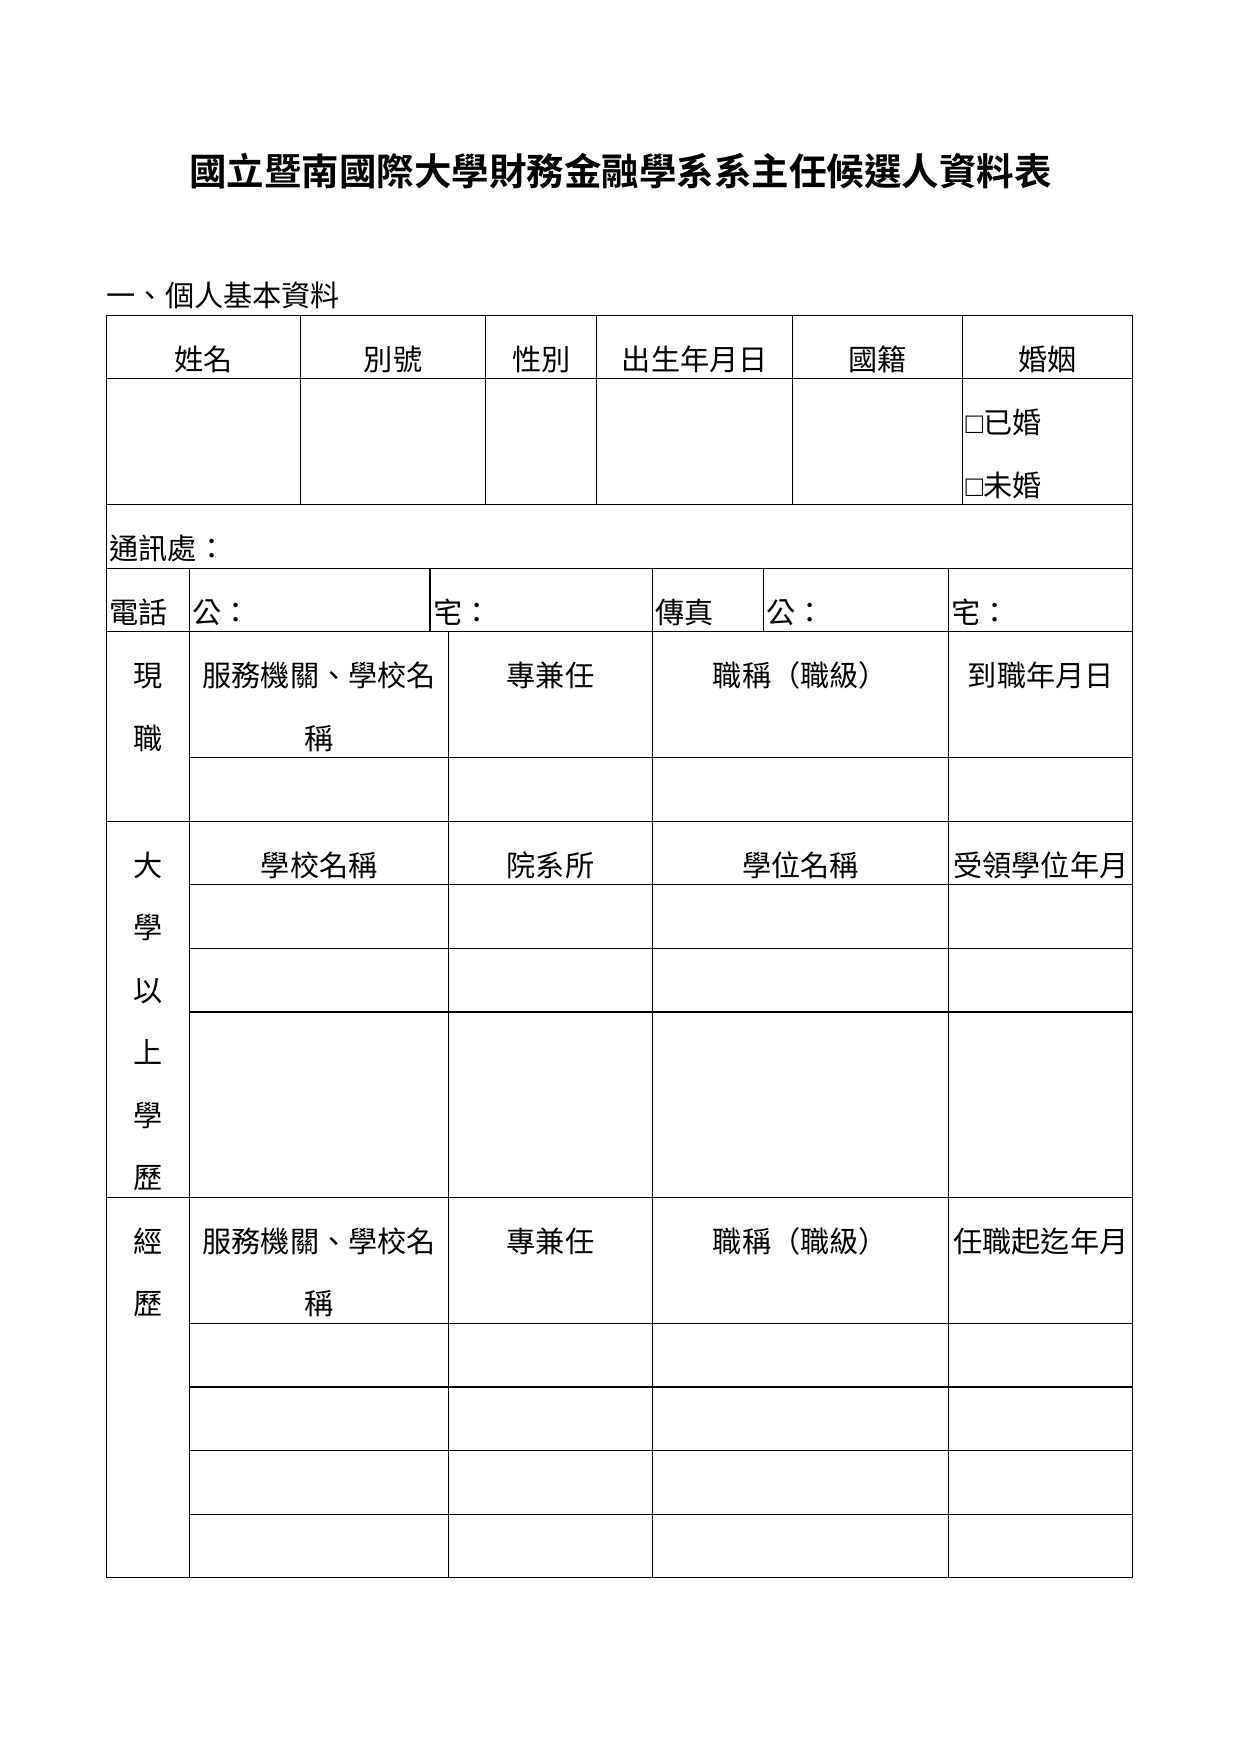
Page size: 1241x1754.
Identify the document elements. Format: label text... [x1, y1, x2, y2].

table_cell [107, 379, 300, 504]
table_cell [949, 1451, 1132, 1513]
table_header 婚姻 [963, 316, 1132, 378]
table_cell 通訊處： [107, 505, 1132, 568]
text 國立暨南國際大學財務金融學系系主任候選人資料表 [106, 127, 1134, 189]
text 一、個人基本資料 [106, 252, 1134, 314]
table_cell [190, 758, 448, 821]
table_header 別號 [301, 316, 485, 378]
table_cell [653, 1388, 948, 1450]
table_cell 專兼任 [449, 632, 652, 757]
table_cell [949, 1515, 1132, 1577]
table_cell 職稱（職級） [653, 632, 948, 757]
table_cell 職稱（職級） [653, 1198, 948, 1323]
table_cell [653, 1515, 948, 1577]
table_cell [190, 1451, 448, 1513]
table_cell [190, 1013, 448, 1197]
table_cell [190, 885, 448, 948]
table_header 國籍 [793, 316, 962, 378]
table_cell [597, 379, 792, 504]
table_cell [449, 758, 652, 821]
table_cell 現職 [107, 632, 189, 821]
table_cell [949, 1013, 1132, 1197]
table_cell [449, 1388, 652, 1450]
table_cell 大學以上學歷 [107, 822, 189, 1197]
table_cell [653, 1013, 948, 1197]
table_cell 經歷 [107, 1198, 189, 1577]
table_cell 公： [764, 569, 948, 631]
table_cell 受領學位年月 [949, 822, 1132, 884]
table_cell 學校名稱 [190, 822, 448, 884]
table_cell 學位名稱 [653, 822, 948, 884]
table_cell [486, 379, 596, 504]
table_cell [653, 949, 948, 1011]
table_cell [449, 885, 652, 948]
table_cell 專兼任 [449, 1198, 652, 1323]
table_cell 服務機關、學校名稱 [190, 632, 448, 757]
table_cell [793, 379, 962, 504]
table_cell 院系所 [449, 822, 652, 884]
table_cell [449, 1013, 652, 1197]
table_cell [653, 1324, 948, 1386]
table_cell [949, 758, 1132, 821]
table_cell [190, 1324, 448, 1386]
table_cell [449, 949, 652, 1011]
table_cell 電話 [107, 569, 189, 631]
table_cell 傳真 [653, 569, 763, 631]
table_cell [949, 1388, 1132, 1450]
table_header 出生年月日 [597, 316, 792, 378]
table_cell [653, 1451, 948, 1513]
table_cell [949, 949, 1132, 1011]
table_cell [301, 379, 485, 504]
table_cell [190, 1388, 448, 1450]
table_cell [949, 1324, 1132, 1386]
table_cell [449, 1515, 652, 1577]
table_cell 到職年月日 [949, 632, 1132, 757]
table_cell [949, 885, 1132, 948]
table_cell [653, 885, 948, 948]
table_cell 任職起迄年月 [949, 1198, 1132, 1323]
table_cell [449, 1451, 652, 1513]
table_cell 服務機關、學校名稱 [190, 1198, 448, 1323]
table_cell 公： [190, 569, 429, 631]
table_cell □已婚 □未婚 [963, 379, 1132, 504]
table_cell [190, 949, 448, 1011]
table_cell [190, 1515, 448, 1577]
table_cell [449, 1324, 652, 1386]
table_header 姓名 [107, 316, 300, 378]
table_cell 宅： [949, 569, 1132, 631]
table_header 性別 [486, 316, 596, 378]
table_cell 宅： [431, 569, 652, 631]
table_cell [653, 758, 948, 821]
